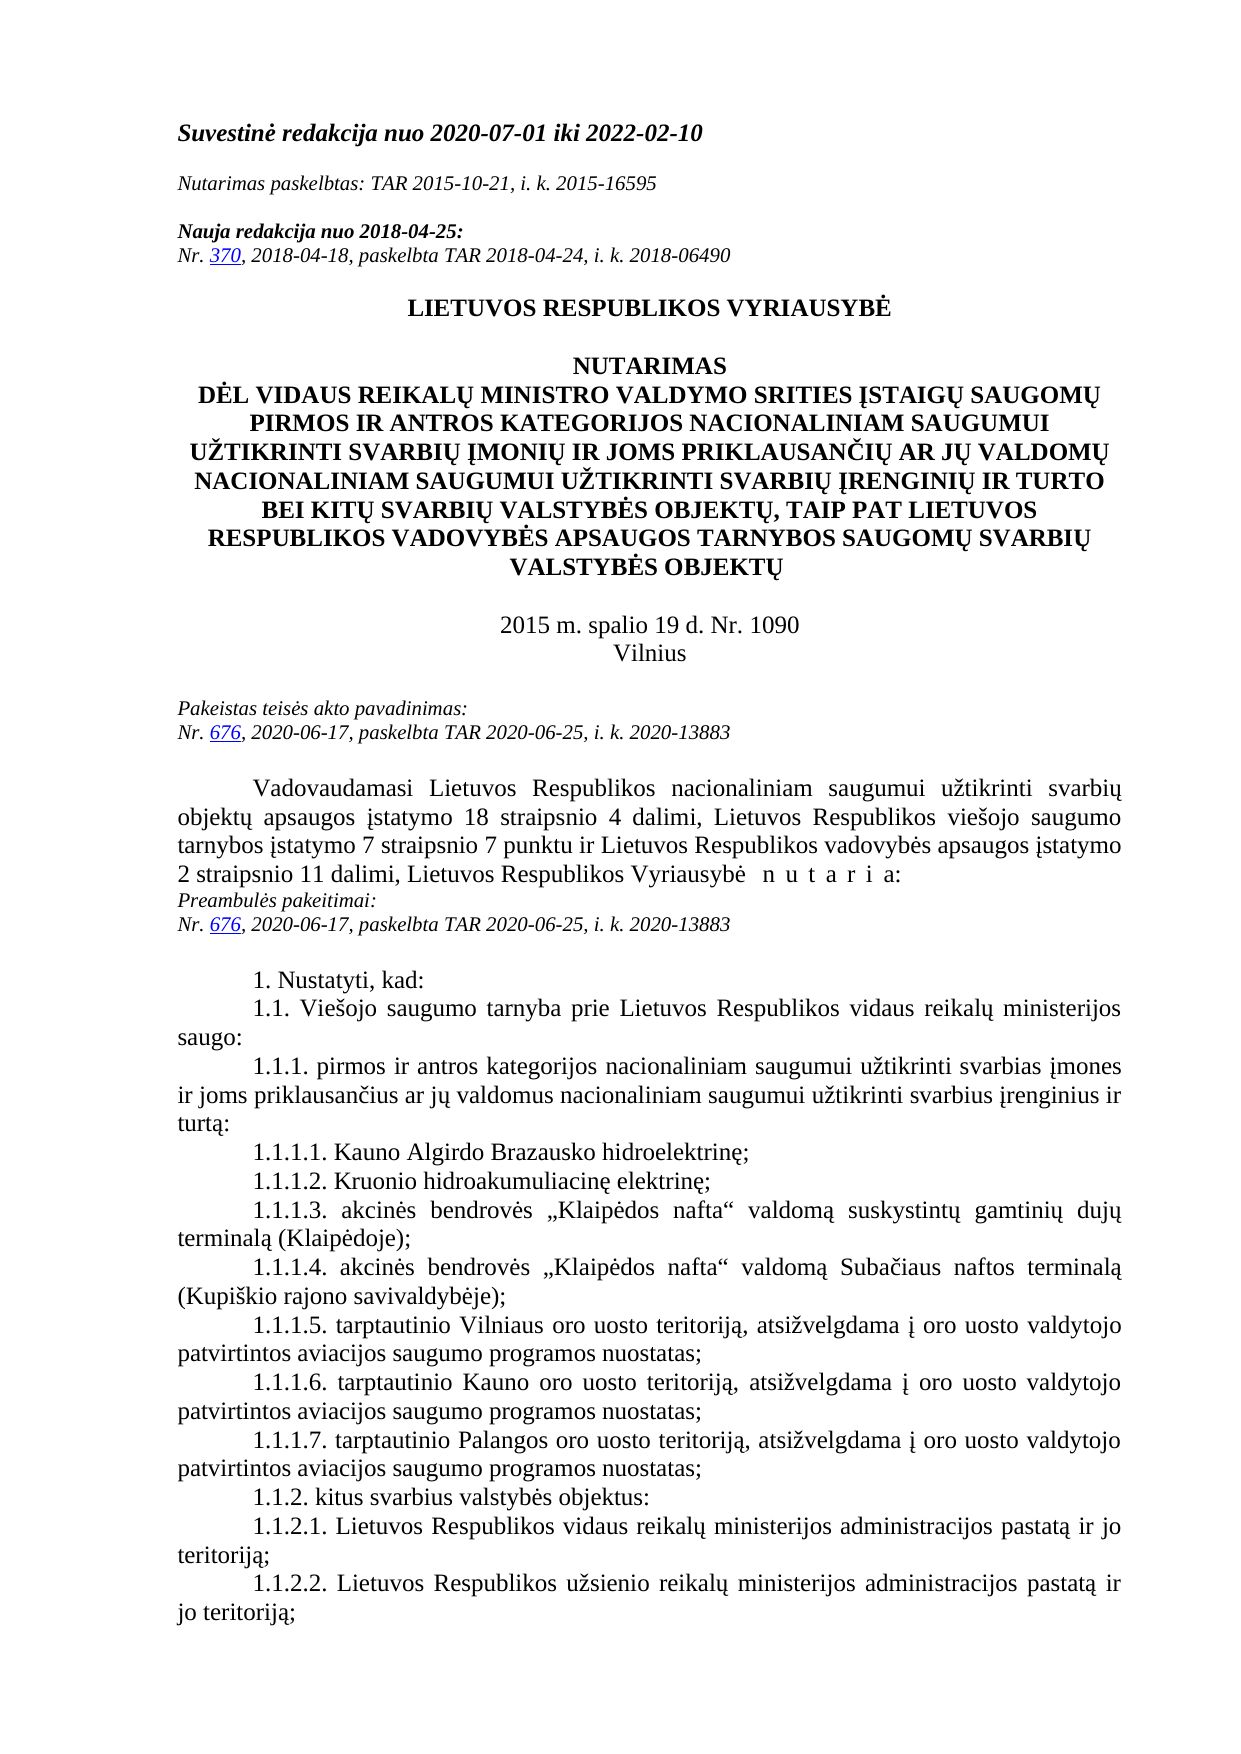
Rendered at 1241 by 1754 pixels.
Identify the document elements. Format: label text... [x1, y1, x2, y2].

text Suvestinė redakcija nuo 2020-07-01 iki 2022-02-10 [177, 118, 1122, 147]
text Nutarimas paskelbtas: TAR 2015-10-21, i. k. 2015-16595 [177, 171, 1122, 195]
text Vadovaudamasi Lietuvos Respublikos nacionaliniam saugumui užtikrinti svarbių objektų apsaugos įstatymo 18 straipsnio 4 dalimi, Lietuvos Respublikos viešojo saugumo tarnybos įstatymo 7 straipsnio 7 punktu ir Lietuvos Respublikos vadovybės apsaugos įstatymo 2 straipsnio 11 dalimi, Lietuvos Respublikos Vyriausybė nutaria: [177, 773, 1122, 888]
text DĖL VIDAUS REIKALŲ MINISTRO VALDYMO SRITIES ĮSTAIGŲ SAUGOMŲ PIRMOS IR ANTROS KATEGORIJOS NACIONALINIAM SAUGUMUI UŽTIKRINTI SVARBIŲ ĮMONIŲ IR JOMS PRIKLAUSANČIŲ AR JŲ VALDOMŲ NACIONALINIAM SAUGUMUI UŽTIKRINTI SVARBIŲ ĮRENGINIŲ IR TURTO BEI KITŲ SVARBIŲ VALSTYBĖS OBJEKTŲ, TAIP PAT LIETUVOS RESPUBLIKOS VADOVYBĖS APSAUGOS TARNYBOS SAUGOMŲ SVARBIŲ VALSTYBĖS OBJEKTŲ [177, 380, 1122, 581]
text 1.1. Viešojo saugumo tarnyba prie Lietuvos Respublikos vidaus reikalų ministerijos saugo: [177, 993, 1122, 1051]
text 1.1.2.1. Lietuvos Respublikos vidaus reikalų ministerijos administracijos pastatą ir jo teritoriją; [177, 1511, 1122, 1568]
text 2015 m. spalio 19 d. Nr. 1090 [177, 610, 1122, 638]
text 1.1.1.5. tarptautinio Vilniaus oro uosto teritoriją, atsižvelgdama į oro uosto valdytojo patvirtintos aviacijos saugumo programos nuostatas; [177, 1310, 1122, 1367]
text Preambulės pakeitimai: [177, 888, 1122, 912]
text 1.1.1.3. akcinės bendrovės „Klaipėdos nafta“ valdomą suskystintų gamtinių dujų terminalą (Klaipėdoje); [177, 1195, 1122, 1252]
text Nr. 370, 2018-04-18, paskelbta TAR 2018-04-24, i. k. 2018-06490 [177, 243, 1122, 267]
text Nr. 676, 2020-06-17, paskelbta TAR 2020-06-25, i. k. 2020-13883 [177, 720, 1122, 744]
text 1.1.1.6. tarptautinio Kauno oro uosto teritoriją, atsižvelgdama į oro uosto valdytojo patvirtintos aviacijos saugumo programos nuostatas; [177, 1367, 1122, 1425]
text 1.1.1.7. tarptautinio Palangos oro uosto teritoriją, atsižvelgdama į oro uosto valdytojo patvirtintos aviacijos saugumo programos nuostatas; [177, 1425, 1122, 1482]
text 1.1.1. pirmos ir antros kategorijos nacionaliniam saugumui užtikrinti svarbias įmones ir joms priklausančius ar jų valdomus nacionaliniam saugumui užtikrinti svarbius įrenginius ir turtą: [177, 1051, 1122, 1137]
text 1.1.1.4. akcinės bendrovės „Klaipėdos nafta“ valdomą Subačiaus naftos terminalą (Kupiškio rajono savivaldybėje); [177, 1252, 1122, 1310]
text Vilnius [177, 638, 1122, 667]
text 1.1.2.2. Lietuvos Respublikos užsienio reikalų ministerijos administracijos pastatą ir jo teritoriją; [177, 1568, 1122, 1626]
text LIETUVOS RESPUBLIKOS VYRIAUSYBĖ [177, 293, 1122, 322]
text Nauja redakcija nuo 2018-04-25: [177, 219, 1122, 243]
text NUTARIMAS [177, 351, 1122, 380]
text 1.1.1.1. Kauno Algirdo Brazausko hidroelektrinę; [177, 1137, 1122, 1166]
text 1. Nustatyti, kad: [177, 965, 1122, 993]
text Pakeistas teisės akto pavadinimas: [177, 696, 1122, 720]
text Nr. 676, 2020-06-17, paskelbta TAR 2020-06-25, i. k. 2020-13883 [177, 912, 1122, 936]
text 1.1.2. kitus svarbius valstybės objektus: [177, 1482, 1122, 1511]
text 1.1.1.2. Kruonio hidroakumuliacinę elektrinę; [177, 1166, 1122, 1195]
